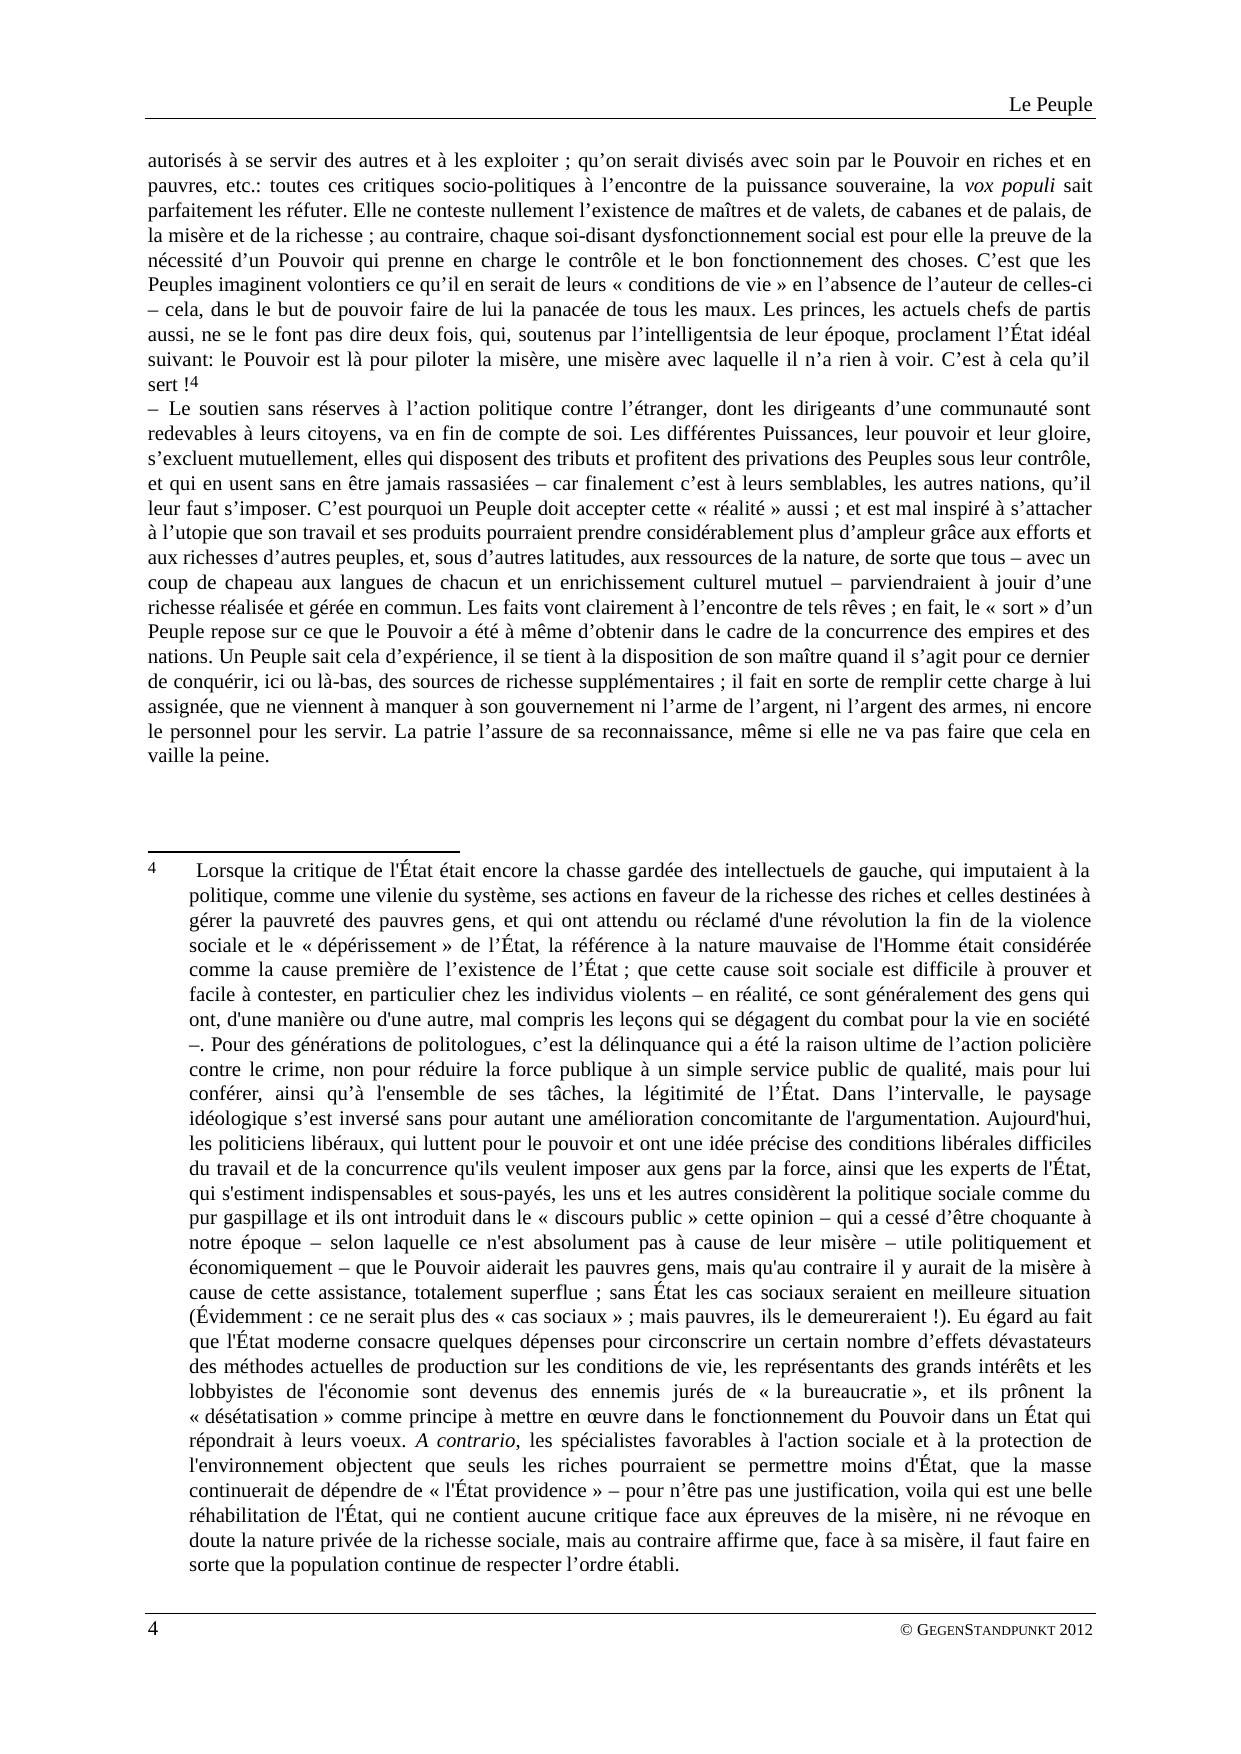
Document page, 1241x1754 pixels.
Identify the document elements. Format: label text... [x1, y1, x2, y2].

text – Le soutien sans réserves à l’action politique contre l’étranger, dont les dirigeants d’une communauté sont redevables à leurs citoyens, va en fin de compte de soi. Les différentes Puissances, leur pouvoir et leur gloire, s’excluent mutuellement, elles qui disposent des tributs et profitent des privations des Peuples sous leur contrôle, et qui en usent sans en être jamais rassasiées – car finalement c’est à leurs semblables, les autres nations, qu’il leur faut s’imposer. C’est pourquoi un Peuple doit accepter cette « réalité » aussi ; et est mal inspiré à s’attacher à l’utopie que son travail et ses produits pourraient prendre considérablement plus d’ampleur grâce aux efforts et aux richesses d’autres peuples, et, sous d’autres latitudes, aux ressources de la nature, de sorte que tous – avec un coup de chapeau aux langues de chacun et un enrichissement culturel mutuel – parviendraient à jouir d’une richesse réalisée et gérée en commun. Les faits vont clairement à l’encontre de tels rêves ; en fait, le « sort » d’un Peuple repose sur ce que le Pouvoir a été à même d’obtenir dans le cadre de la concurrence des empires et des nations. Un Peuple sait cela d’expérience, il se tient à la disposition de son maître quand il s’agit pour ce dernier de conquérir, ici ou là-bas, des sources de richesse supplémentaires ; il fait en sorte de remplir cette charge à lui assignée, que ne viennent à manquer à son gouvernement ni l’arme de l’argent, ni l’argent des armes, ni encore le personnel pour les servir. La patrie l’assure de sa reconnaissance, même si elle ne va pas faire que cela en vaille la peine. [148, 396, 1093, 768]
text Lorsque la critique de l'État était encore la chasse gardée des intellectuels de gauche, qui imputaient à la politique, comme une vilenie du système, ses actions en faveur de la richesse des riches et celles destinées à gérer la pauvreté des pauvres gens, et qui ont attendu ou réclamé d'une révolution la fin de la violence sociale et le « dépérissement » de l’État, la référence à la nature mauvaise de l'Homme était considérée comme la cause première de l’existence de l’État ; que cette cause soit sociale est difficile à prouver et facile à contester, en particulier chez les individus violents – en réalité, ce sont généralement des gens qui ont, d'une manière ou d'une autre, mal compris les leçons qui se dégagent du combat pour la vie en société –. Pour des générations de politologues, c’est la délinquance qui a été la raison ultime de l’action policière contre le crime, non pour réduire la force publique à un simple service public de qualité, mais pour lui conférer, ainsi qu’à l'ensemble de ses tâches, la légitimité de l’État. Dans l’intervalle, le paysage idéologique s’est inversé sans pour autant une amélioration concomitante de l'argumentation. Aujourd'hui, les politiciens libéraux, qui luttent pour le pouvoir et ont une idée précise des conditions libérales difficiles du travail et de la concurrence qu'ils veulent imposer aux gens par la force, ainsi que les experts de l'État, qui s'estiment indispensables et sous-payés, les uns et les autres considèrent la politique sociale comme du pur gaspillage et ils ont introduit dans le « discours public » cette opinion – qui a cessé d’être choquante à notre époque – selon laquelle ce n'est absolument pas à cause de leur misère – utile politiquement et économiquement – que le Pouvoir aiderait les pauvres gens, mais qu'au contraire il y aurait de la misère à cause de cette assistance, totalement superflue ; sans État les cas sociaux seraient en meilleure situation (Évidemment : ce ne serait plus des « cas sociaux » ; mais pauvres, ils le demeureraient !). Eu égard au fait que l'État moderne consacre quelques dépenses pour circonscrire un certain nombre d’effets dévastateurs des méthodes actuelles de production sur les conditions de vie, les représentants des grands intérêts et les lobbyistes de l'économie sont devenus des ennemis jurés de « la bureaucratie », et ils prônent la « désétatisation » comme principe à mettre en œuvre dans le fonctionnement du Pouvoir dans un État qui répondrait à leurs voeux. A contrario, les spécialistes favorables à l'action sociale et à la protection de l'environnement objectent que seuls les riches pourraient se permettre moins d'État, que la masse continuerait de dépendre de « l'État providence » – pour n’être pas une justification, voila qui est une belle réhabilitation de l'État, qui ne contient aucune critique face aux épreuves de la misère, ni ne révoque en doute la nature privée de la richesse sociale, mais au contraire affirme que, face à sa misère, il faut faire en sorte que la population continue de respecter l’ordre établi. [148, 858, 1093, 1577]
text autorisés à se servir des autres et à les exploiter ; qu’on serait divisés avec soin par le Pouvoir en riches et en pauvres, etc.: toutes ces critiques socio-politiques à l’encontre de la puissance souveraine, la vox populi sait parfaitement les réfuter. Elle ne conteste nullement l’existence de maîtres et de valets, de cabanes et de palais, de la misère et de la richesse ; au contraire, chaque soi-disant dysfonctionnement social est pour elle la preuve de la nécessité d’un Pouvoir qui prenne en charge le contrôle et le bon fonctionnement des choses. C’est que les Peuples imaginent volontiers ce qu’il en serait de leurs « conditions de vie » en l’absence de l’auteur de celles-ci – cela, dans le but de pouvoir faire de lui la panacée de tous les maux. Les princes, les actuels chefs de partis aussi, ne se le font pas dire deux fois, qui, soutenus par l’intelligentsia de leur époque, proclament l’État idéal suivant: le Pouvoir est là pour piloter la misère, une misère avec laquelle il n’a rien à voir. C’est à cela qu’il sert ! [148, 148, 1093, 396]
